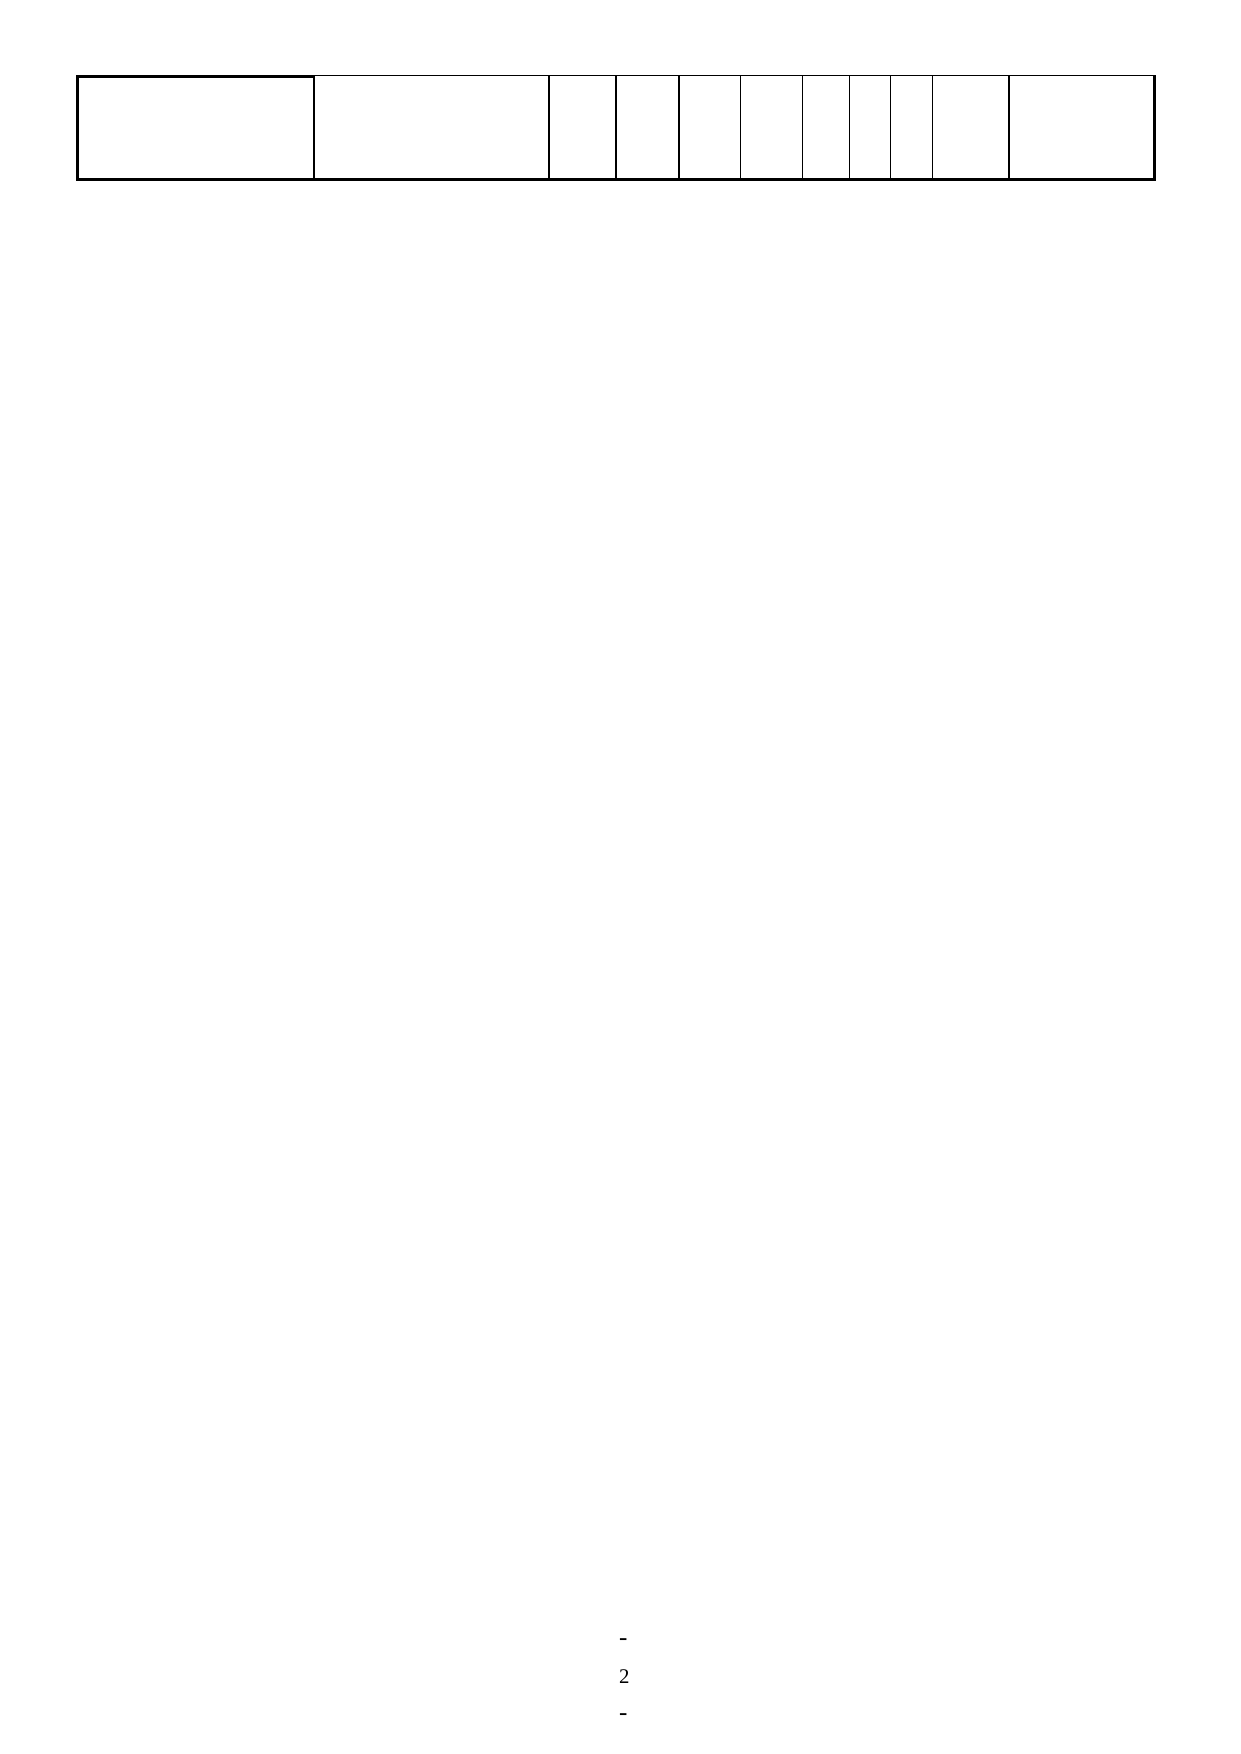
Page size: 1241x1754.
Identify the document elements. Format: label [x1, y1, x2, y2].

table_cell [933, 76, 1008, 177]
table_cell [1156, 75, 1163, 177]
table_cell [803, 76, 849, 177]
table_cell [550, 76, 615, 177]
table_cell [1010, 76, 1153, 177]
table_cell [741, 76, 802, 177]
table_cell [850, 76, 890, 177]
table_cell [617, 76, 678, 177]
table_cell [891, 76, 932, 177]
table_cell [680, 76, 740, 177]
table_cell [315, 76, 548, 177]
table_cell [79, 78, 313, 177]
